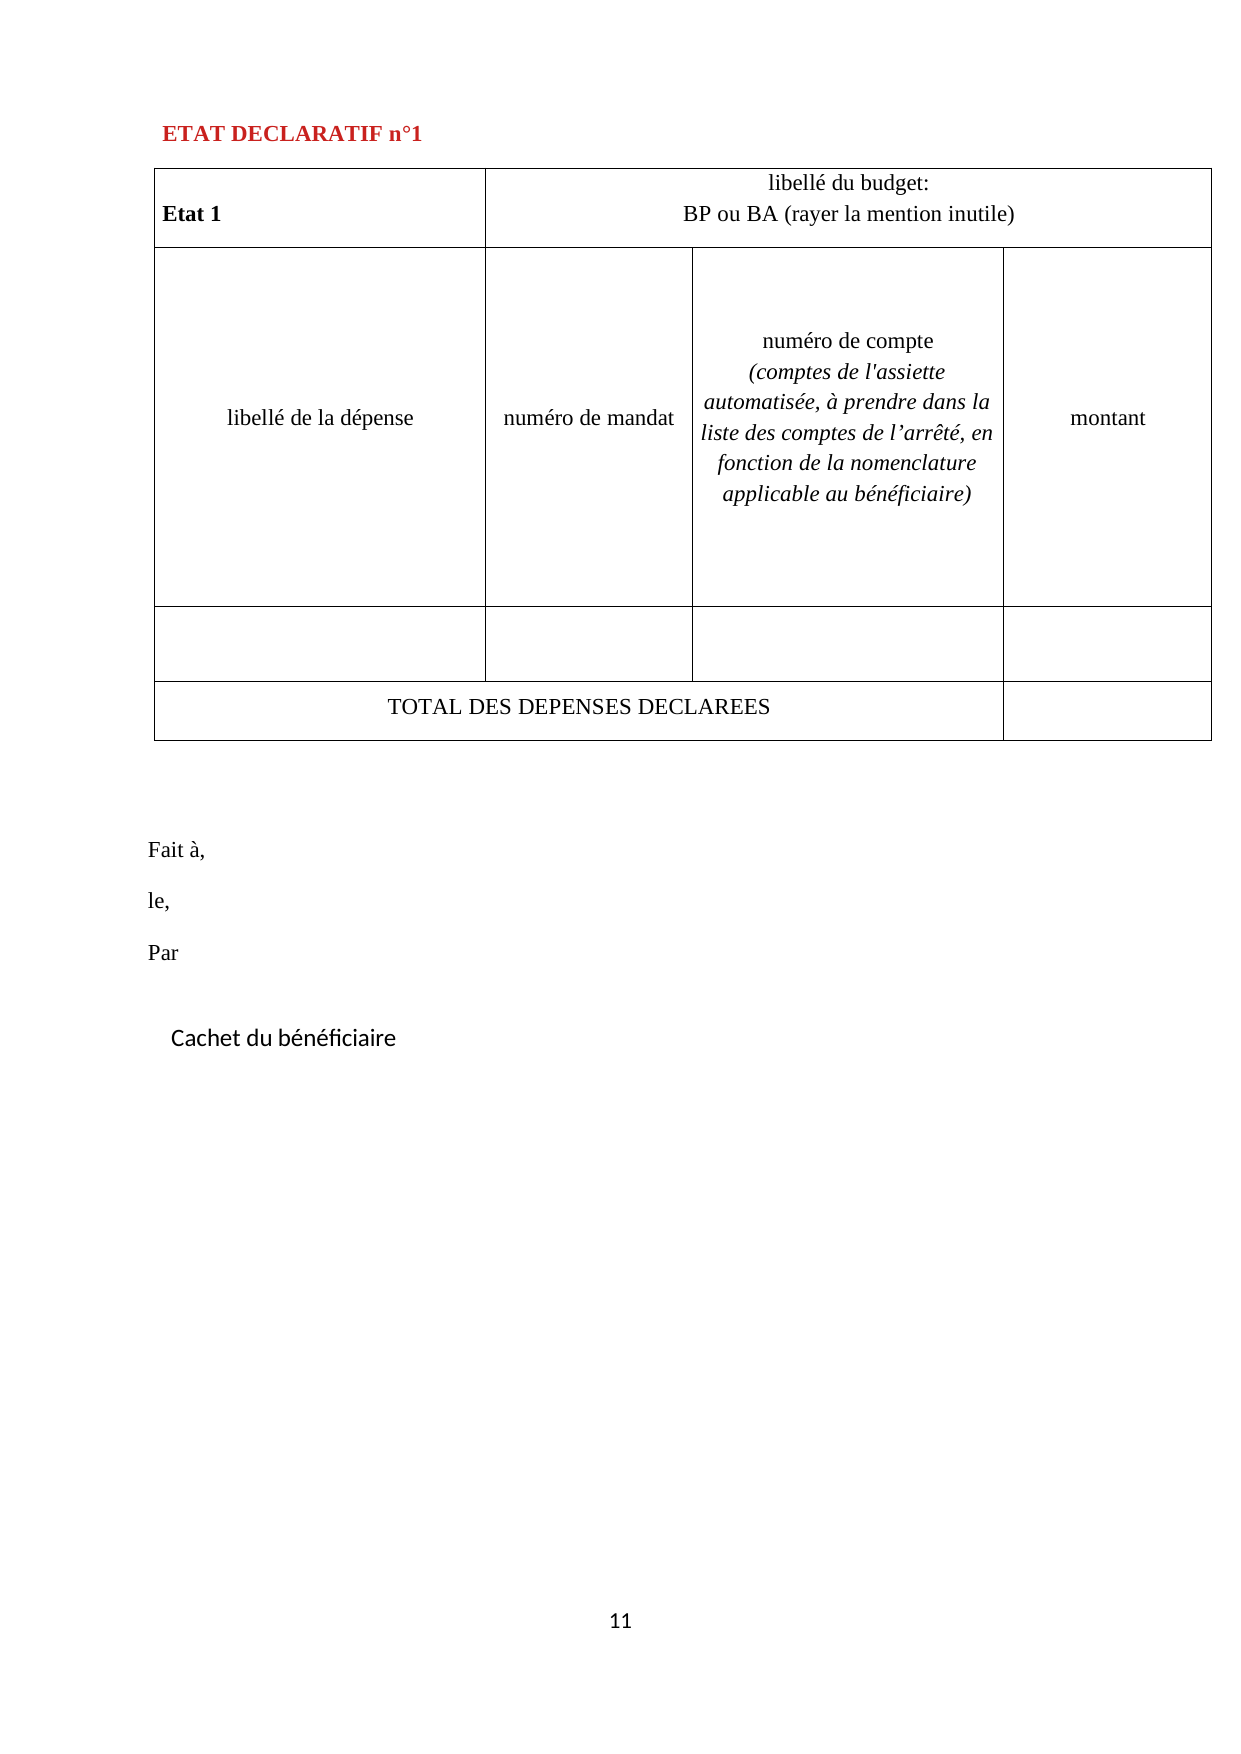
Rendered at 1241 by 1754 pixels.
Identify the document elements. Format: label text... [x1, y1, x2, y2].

table_cell numéro de compte (comptes de l'assiette automatisée, à prendre dans la liste des comptes de l’arrêté, en fonction de la nomenclature applicable au bénéficiaire) [693, 248, 1003, 606]
table_header [486, 74, 692, 167]
text Fait à, [148, 836, 1093, 862]
table_header ETAT DECLARATIF n°1 [155, 74, 486, 167]
table_cell [155, 607, 485, 681]
table_cell [1004, 682, 1211, 740]
table_cell numéro de mandat [486, 248, 692, 606]
table_cell libellé de la dépense [155, 248, 485, 606]
table_cell TOTAL DES DEPENSES DECLAREES [155, 682, 1003, 740]
table_cell [1004, 607, 1211, 681]
table_cell libellé du budget: BP ou BA (rayer la mention inutile) [486, 169, 1211, 247]
table_header [692, 74, 869, 167]
table_cell montant [1004, 248, 1211, 606]
table_cell Etat 1 [155, 169, 485, 247]
table_header [869, 74, 1212, 167]
text Par [148, 938, 1093, 965]
table_cell [486, 607, 692, 681]
text le, [148, 887, 1093, 913]
table_cell [693, 607, 1003, 681]
